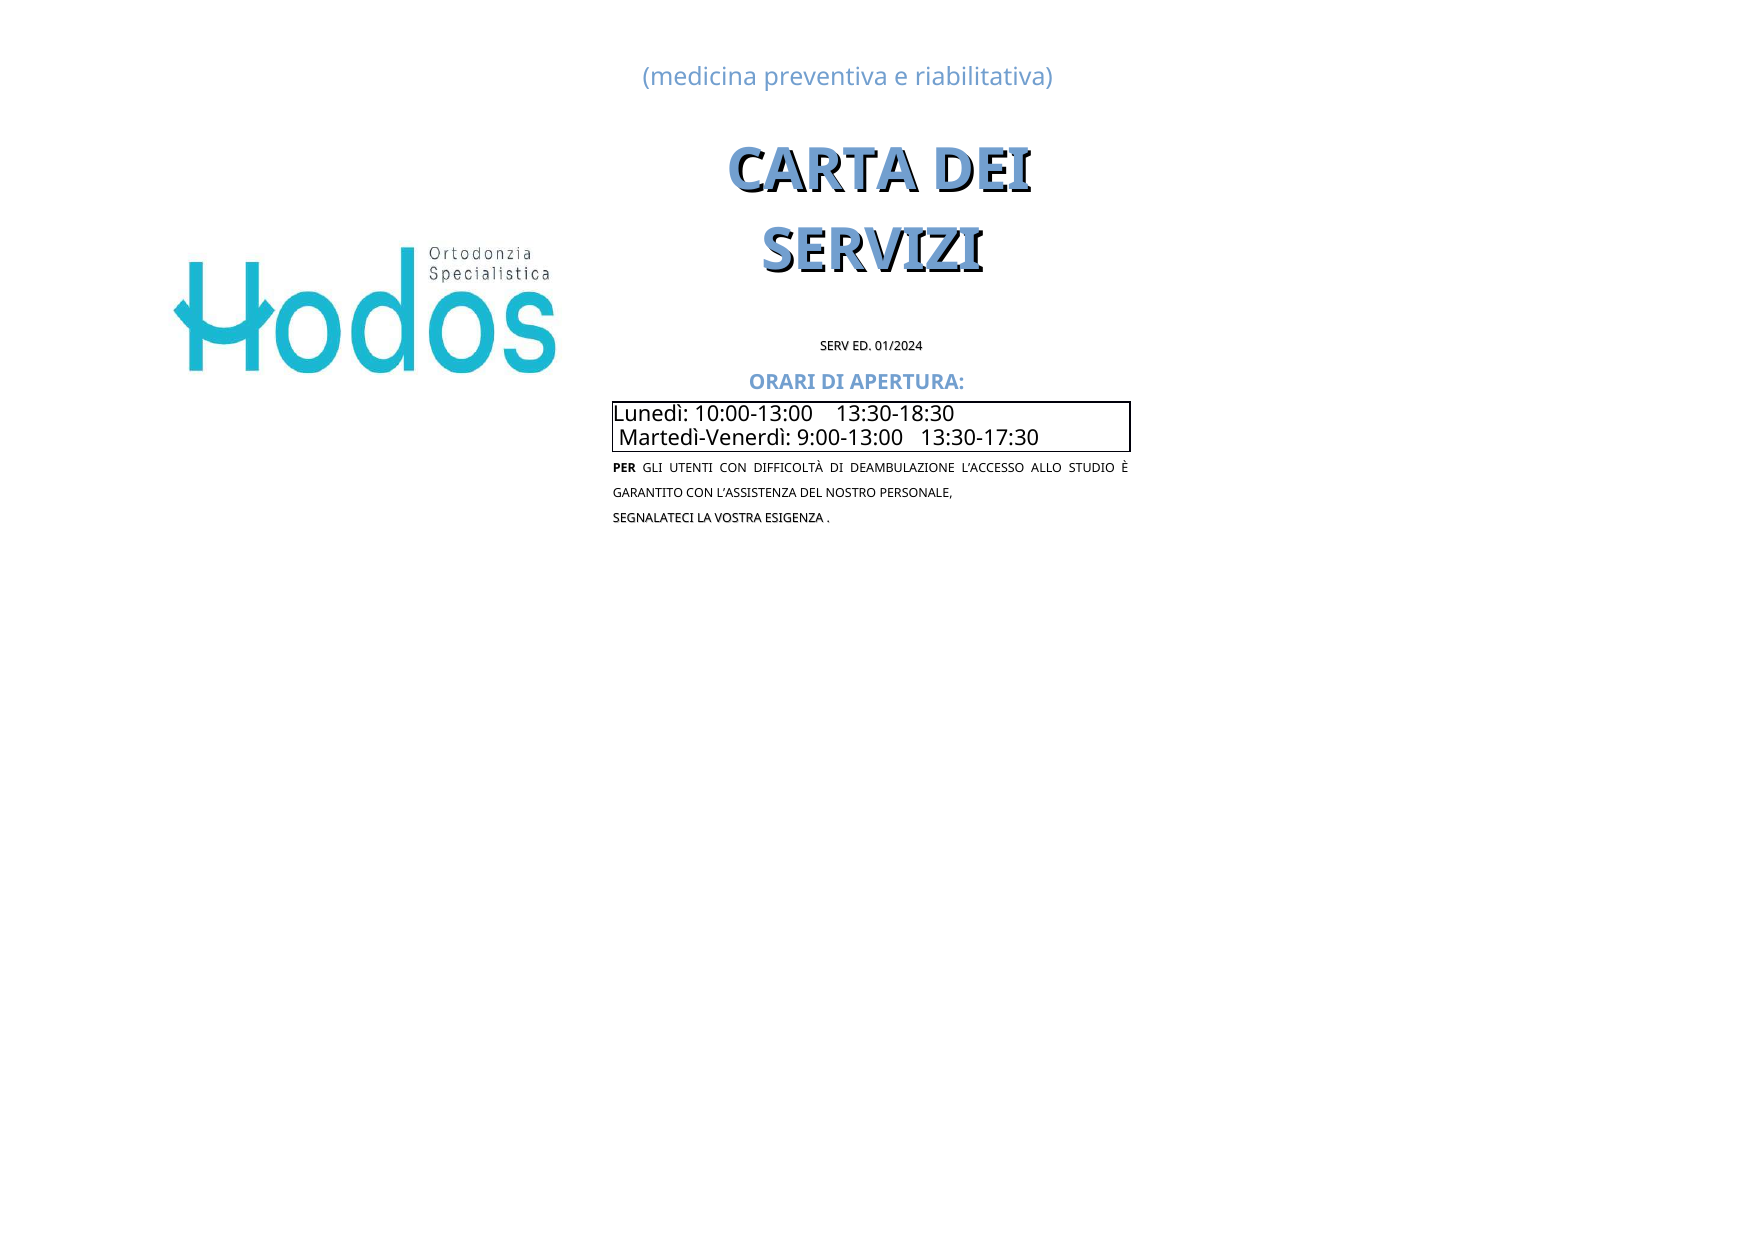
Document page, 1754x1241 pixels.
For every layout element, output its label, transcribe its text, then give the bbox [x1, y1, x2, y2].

text PER GLI UTENTI CON DIFFICOLTÀ DI DEAMBULAZIONE L’ACCESSO ALLO STUDIO È GARANTITO CON L’ASSISTENZA DEL NOSTRO PERSONALE, [613, 452, 1129, 502]
text ORARI DI APERTURA: [642, 367, 1071, 395]
text SEGNALATECI LA VOSTRA ESIGENZA . [613, 502, 1129, 527]
text CARTA DEI [642, 127, 1115, 207]
text SERV ED. 01/2024 [627, 337, 1115, 354]
text Lunedì: 10:00-13:00 13:30-18:30 [613, 403, 1129, 425]
text Martedì-Venerdì: 9:00-13:00 13:30-17:30 [613, 425, 1129, 451]
text (medicina preventiva e riabilitativa) [642, 59, 1122, 93]
text SERVIZI [627, 207, 1115, 286]
